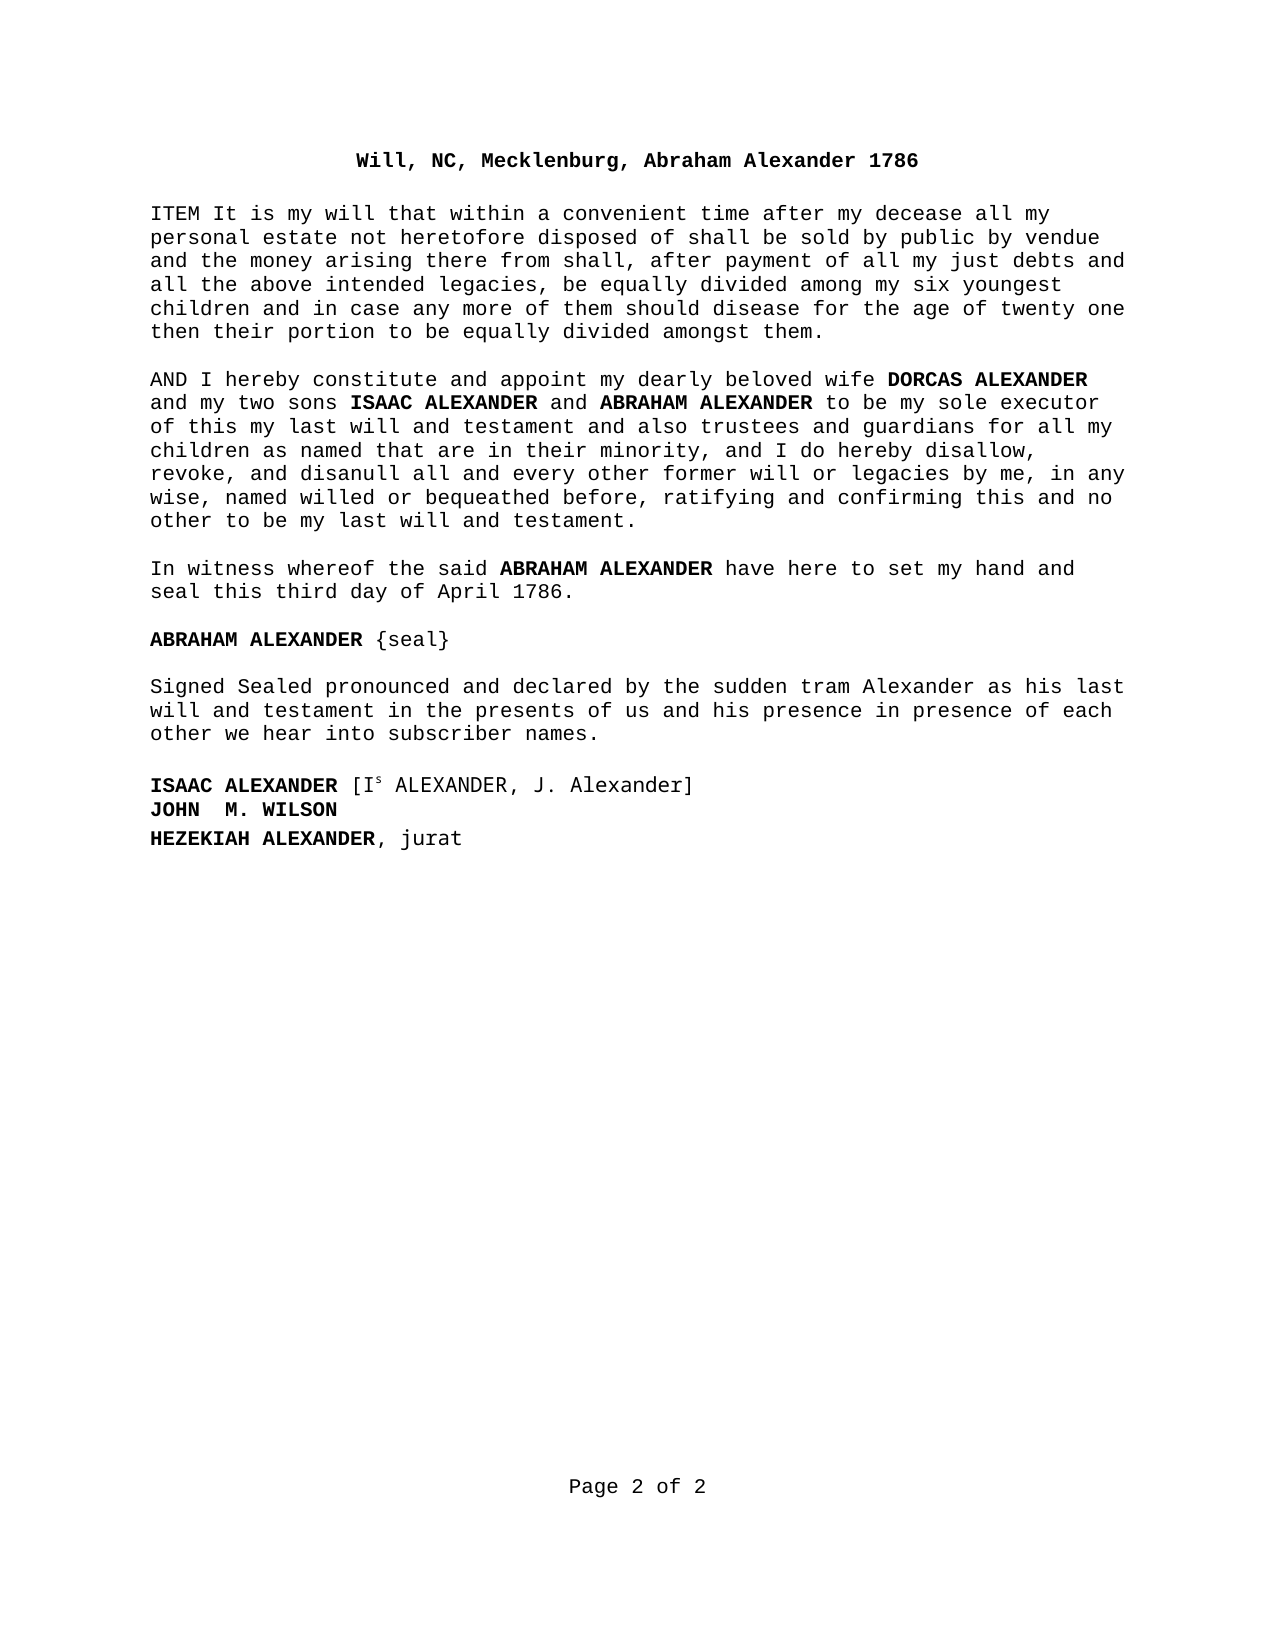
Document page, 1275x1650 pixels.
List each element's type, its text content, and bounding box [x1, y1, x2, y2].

text Abraham Alexander {seal} [150, 629, 1125, 652]
text And I hereby constitute and appoint my dearly beloved wife Dorcas Alexander and my two sons Isaac Alexander and Abraham Alexander to be my sole executor of this my last will and testament and also trustees and guardians for all my children as named that are in their minority, and I do hereby disallow, revoke, and disanull all and every other former will or legacies by me, in any wise, named willed or bequeathed before, ratifying and confirming this and no other to be my last will and testament. [150, 369, 1125, 534]
text Hezekiah Alexander, jurat [150, 823, 1125, 851]
text John M. Wilson [150, 799, 1125, 823]
text Signed Sealed pronounced and declared by the sudden tram Alexander as his last will and testament in the presents of us and his presence in presence of each other we hear into subscriber names. [150, 676, 1125, 747]
text In witness whereof the said Abraham Alexander have here to set my hand and seal this third day of April 1786. [150, 558, 1125, 605]
text ISAAC ALEXANDER [Is ALEXANDER, J. Alexander] [150, 771, 1125, 799]
text Item It is my will that within a convenient time after my decease all my personal estate not heretofore disposed of shall be sold by public by vendue and the money arising there from shall, after payment of all my just debts and all the above intended legacies, be equally divided among my six youngest children and in case any more of them should disease for the age of twenty one then their portion to be equally divided amongst them. [150, 203, 1125, 345]
